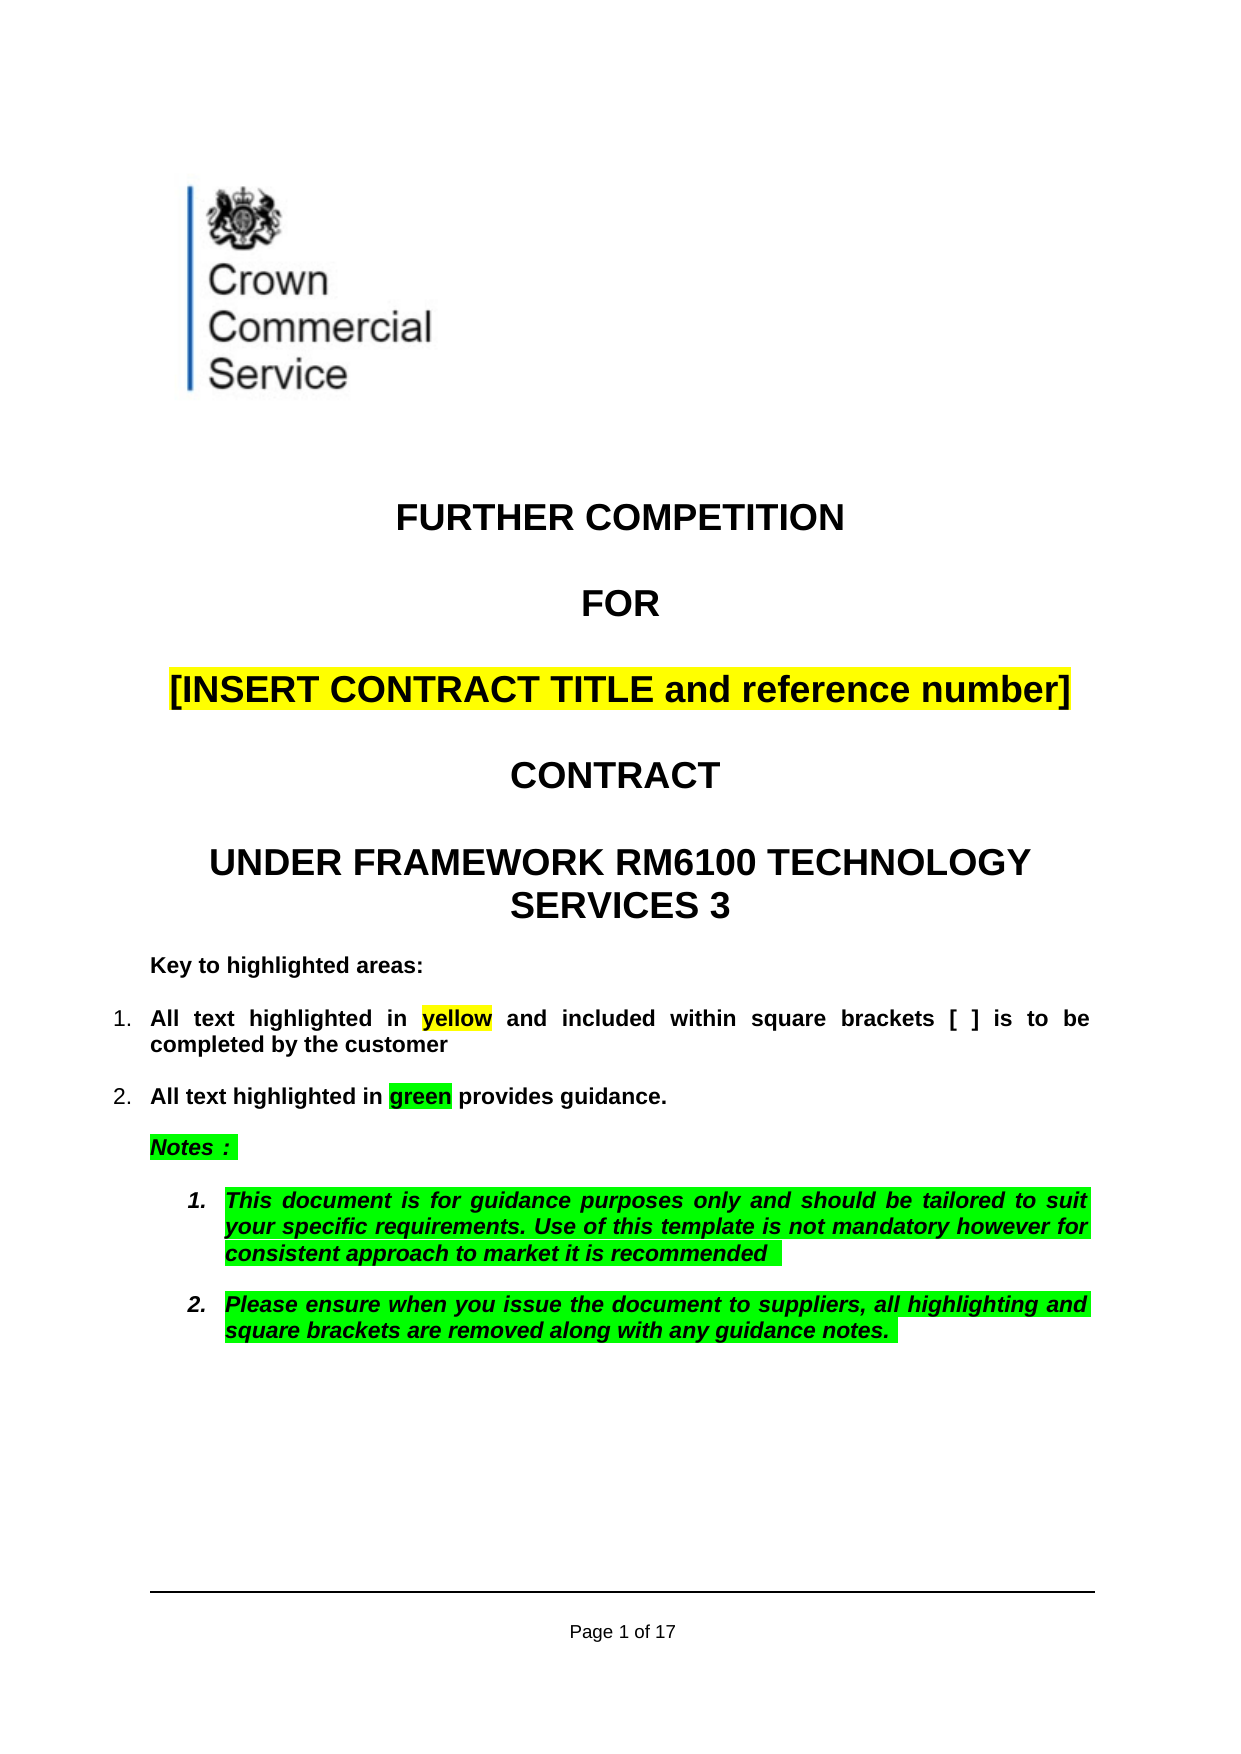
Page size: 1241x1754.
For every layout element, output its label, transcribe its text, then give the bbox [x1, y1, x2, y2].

text CONTRACT [150, 753, 1091, 797]
text FOR [150, 581, 1091, 624]
text FURTHER COMPETITION [150, 495, 1091, 538]
text Key to highlighted areas: [150, 952, 1091, 979]
text Notes : [150, 1134, 1091, 1160]
text [INSERT CONTRACT TITLE and reference number] [150, 667, 1091, 710]
text UNDER FRAMEWORK RM6100 TECHNOLOGY SERVICES 3 [150, 840, 1091, 926]
list All text highlighted in green provides guidance. [113, 1083, 1091, 1109]
list Please ensure when you issue the document to suppliers, all highlighting and square brackets are removed along with any guidance notes. [187, 1291, 1091, 1343]
list This document is for guidance purposes only and should be tailored to suit your specific requirements. Use of this template is not mandatory however for consistent approach to market it is recommended [187, 1187, 1091, 1266]
list All text highlighted in yellow and included within square brackets [ ] is to be completed by the customer [113, 1005, 1091, 1058]
